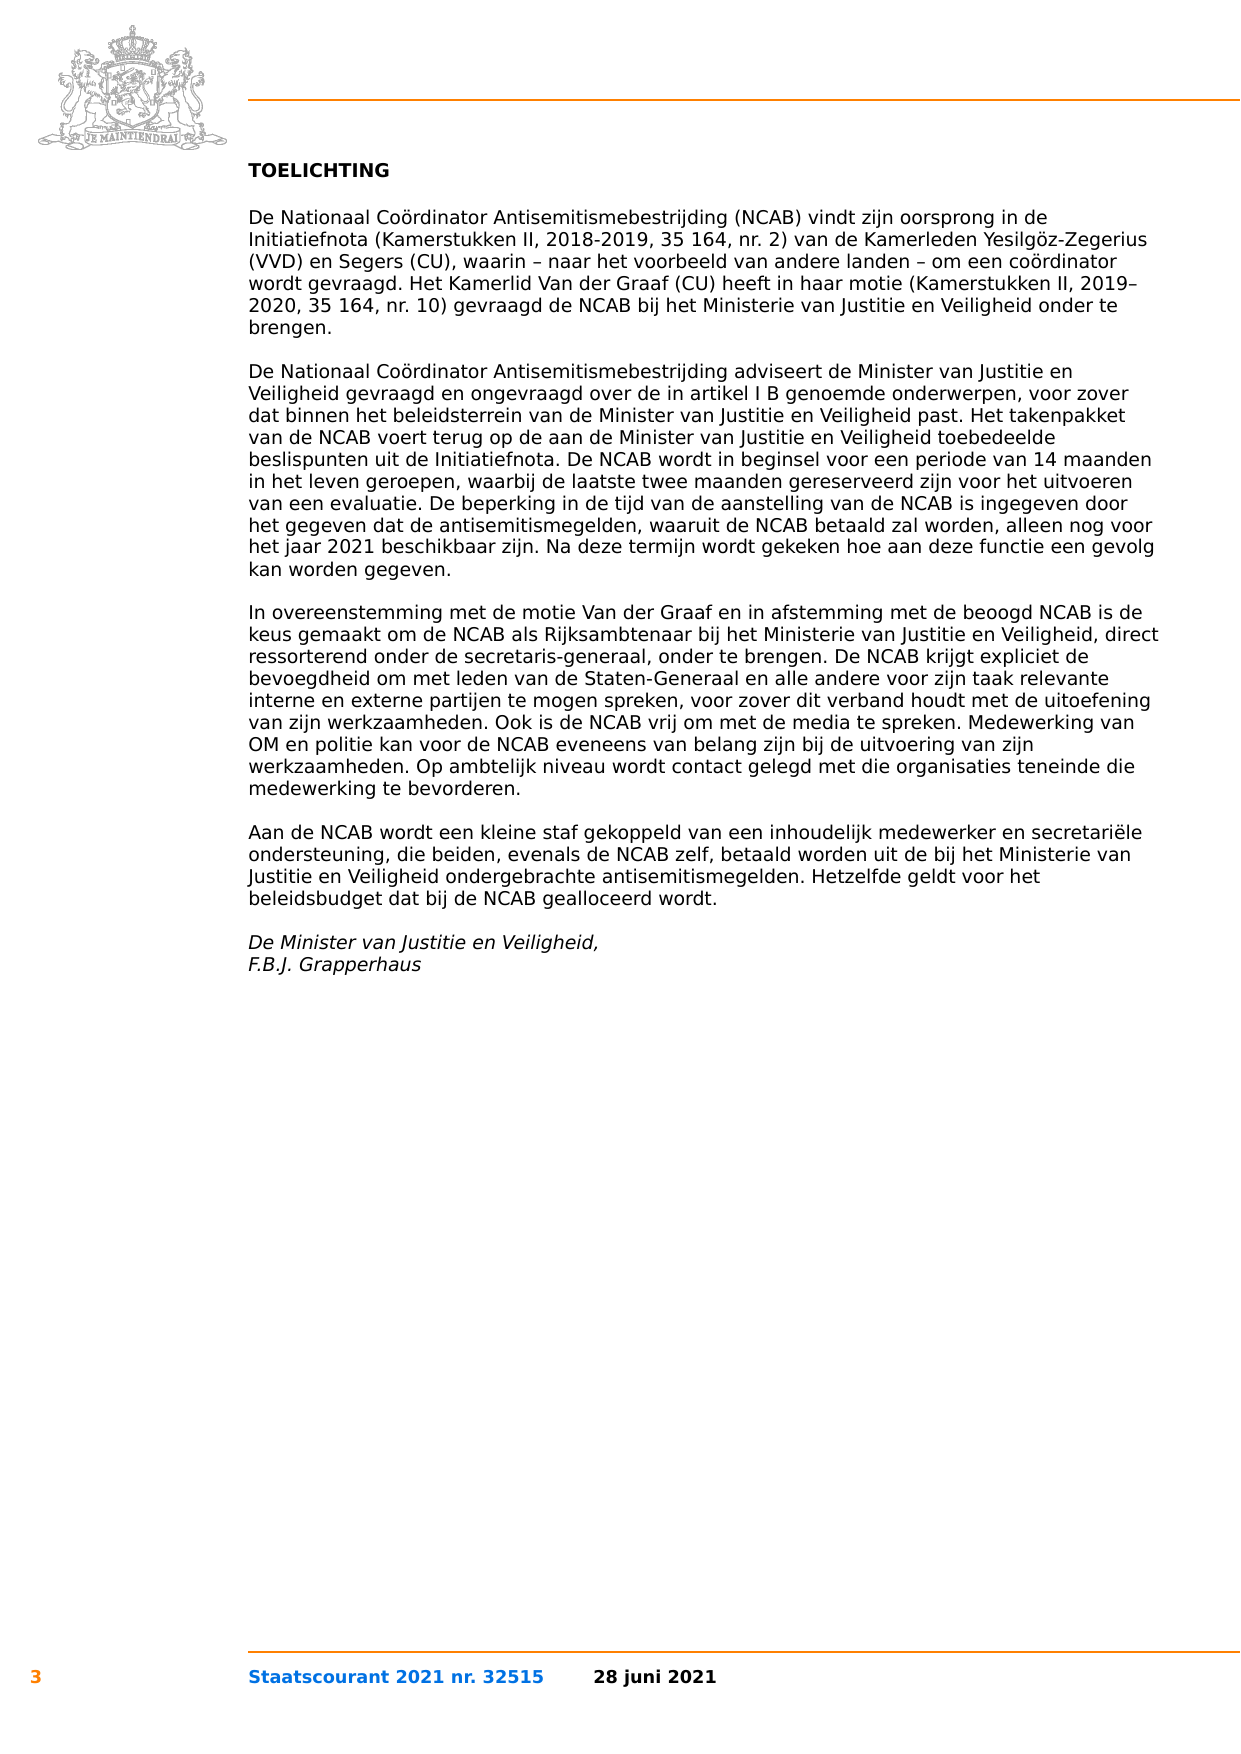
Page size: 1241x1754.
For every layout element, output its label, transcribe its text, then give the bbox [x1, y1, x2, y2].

text De Minister van Justitie en Veiligheid, F.B.J. Grapperhaus [248, 932, 1163, 976]
subtitle TOELICHTING [248, 160, 1163, 182]
text In overeenstemming met de motie Van der Graaf en in afstemming met de beoogd NCAB is de keus gemaakt om de NCAB als Rijksambtenaar bij het Ministerie van Justitie en Veiligheid, direct ressorterend onder de secretaris-generaal, onder te brengen. De NCAB krijgt expliciet de bevoegdheid om met leden van de Staten-Generaal en alle andere voor zijn taak relevante interne en externe partijen te mogen spreken, voor zover dit verband houdt met de uitoefening van zijn werkzaamheden. Ook is de NCAB vrij om met de media te spreken. Medewerking van OM en politie kan voor de NCAB eveneens van belang zijn bij de uitvoering van zijn werkzaamheden. Op ambtelijk niveau wordt contact gelegd met die organisaties teneinde die medewerking te bevorderen. [248, 602, 1163, 800]
text De Nationaal Coördinator Antisemitismebestrijding adviseert de Minister van Justitie en Veiligheid gevraagd en ongevraagd over de in artikel I B genoemde onderwerpen, voor zover dat binnen het beleidsterrein van de Minister van Justitie en Veiligheid past. Het takenpakket van de NCAB voert terug op de aan de Minister van Justitie en Veiligheid toebedeelde beslispunten uit de Initiatiefnota. De NCAB wordt in beginsel voor een periode van 14 maanden in het leven geroepen, waarbij de laatste twee maanden gereserveerd zijn voor het uitvoeren van een evaluatie. De beperking in de tijd van de aanstelling van de NCAB is ingegeven door het gegeven dat de antisemitismegelden, waaruit de NCAB betaald zal worden, alleen nog voor het jaar 2021 beschikbaar zijn. Na deze termijn wordt gekeken hoe aan deze functie een gevolg kan worden gegeven. [248, 361, 1163, 580]
text Aan de NCAB wordt een kleine staf gekoppeld van een inhoudelijk medewerker en secretariële ondersteuning, die beiden, evenals de NCAB zelf, betaald worden uit de bij het Ministerie van Justitie en Veiligheid ondergebrachte antisemitismegelden. Hetzelfde geldt voor het beleidsbudget dat bij de NCAB gealloceerd wordt. [248, 822, 1163, 910]
picture [38, 25, 227, 150]
text De Nationaal Coördinator Antisemitismebestrijding (NCAB) vindt zijn oorsprong in de Initiatiefnota (Kamerstukken II, 2018-2019, 35 164, nr. 2) van de Kamerleden Yesilgöz-Zegerius (VVD) en Segers (CU), waarin – naar het voorbeeld van andere landen – om een coördinator wordt gevraagd. Het Kamerlid Van der Graaf (CU) heeft in haar motie (Kamerstukken II, 2019–2020, 35 164, nr. 10) gevraagd de NCAB bij het Ministerie van Justitie en Veiligheid onder te brengen. [248, 207, 1163, 339]
